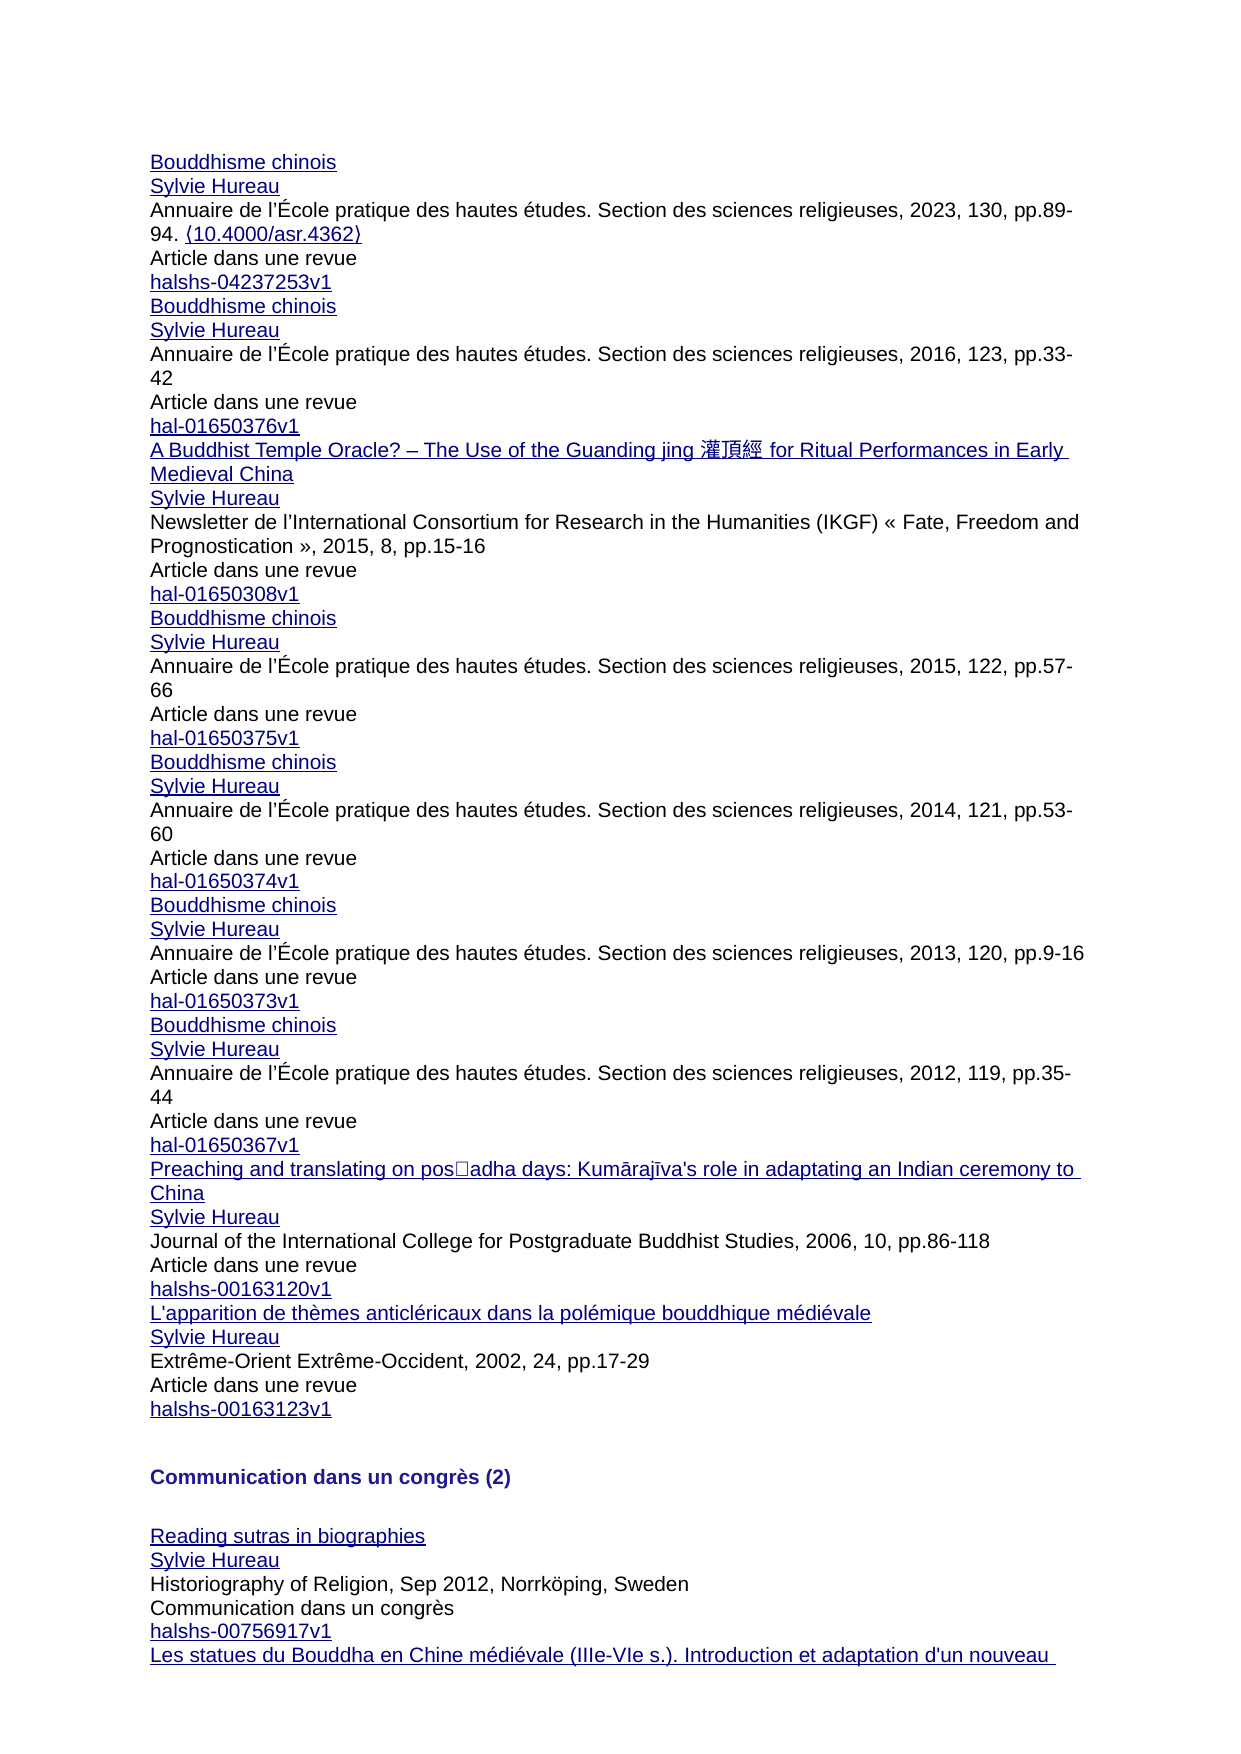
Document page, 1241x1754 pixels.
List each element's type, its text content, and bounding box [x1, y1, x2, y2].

table_cell Les statues du Bouddha en Chine médiévale (IIIe-VIe s.). Introduction et adaptation d'un nouveau [150, 1643, 1090, 1667]
table_cell A Buddhist Temple Oracle? – The Use of the Guanding jing 灌頂經 for Ritual Performances in Early Medieval China Sylvie Hureau Newsletter de l’International Consortium for Research in the Humanities (IKGF) « Fate, Freedom and Prognostication », 2015, 8, pp.15-16 Article dans une revue hal-01650308v1 [150, 438, 1090, 606]
table_header Reading sutras in biographies Sylvie Hureau Historiography of Religion, Sep 2012, Norrköping, Sweden Communication dans un congrès halshs-00756917v1 [150, 1524, 1090, 1643]
table_cell Bouddhisme chinois Sylvie Hureau Annuaire de l’École pratique des hautes études. Section des sciences religieuses, 2013, 120, pp.9-16 Article dans une revue hal-01650373v1 [150, 893, 1090, 1013]
table_cell Bouddhisme chinois Sylvie Hureau Annuaire de l’École pratique des hautes études. Section des sciences religieuses, 2016, 123, pp.33-42 Article dans une revue hal-01650376v1 [150, 294, 1090, 437]
table_header Bouddhisme chinois Sylvie Hureau Annuaire de l’École pratique des hautes études. Section des sciences religieuses, 2023, 130, pp.89-94. ⟨10.4000/asr.4362⟩ Article dans une revue halshs-04237253v1 [150, 150, 1090, 294]
table_cell Preaching and translating on posadha days: Kumārajīva's role in adaptating an Indian ceremony to China Sylvie Hureau Journal of the International College for Postgraduate Buddhist Studies, 2006, 10, pp.86-118 Article dans une revue halshs-00163120v1 [150, 1157, 1090, 1301]
table_cell Bouddhisme chinois Sylvie Hureau Annuaire de l’École pratique des hautes études. Section des sciences religieuses, 2014, 121, pp.53-60 Article dans une revue hal-01650374v1 [150, 750, 1090, 893]
table_cell Bouddhisme chinois Sylvie Hureau Annuaire de l’École pratique des hautes études. Section des sciences religieuses, 2012, 119, pp.35-44 Article dans une revue hal-01650367v1 [150, 1013, 1090, 1157]
subtitle Communication dans un congrès (2) [150, 1465, 1090, 1489]
table_cell Bouddhisme chinois Sylvie Hureau Annuaire de l’École pratique des hautes études. Section des sciences religieuses, 2015, 122, pp.57-66 Article dans une revue hal-01650375v1 [150, 606, 1090, 749]
table_cell L'apparition de thèmes anticléricaux dans la polémique bouddhique médiévale Sylvie Hureau Extrême-Orient Extrême-Occident, 2002, 24, pp.17-29 Article dans une revue halshs-00163123v1 [150, 1301, 1090, 1420]
